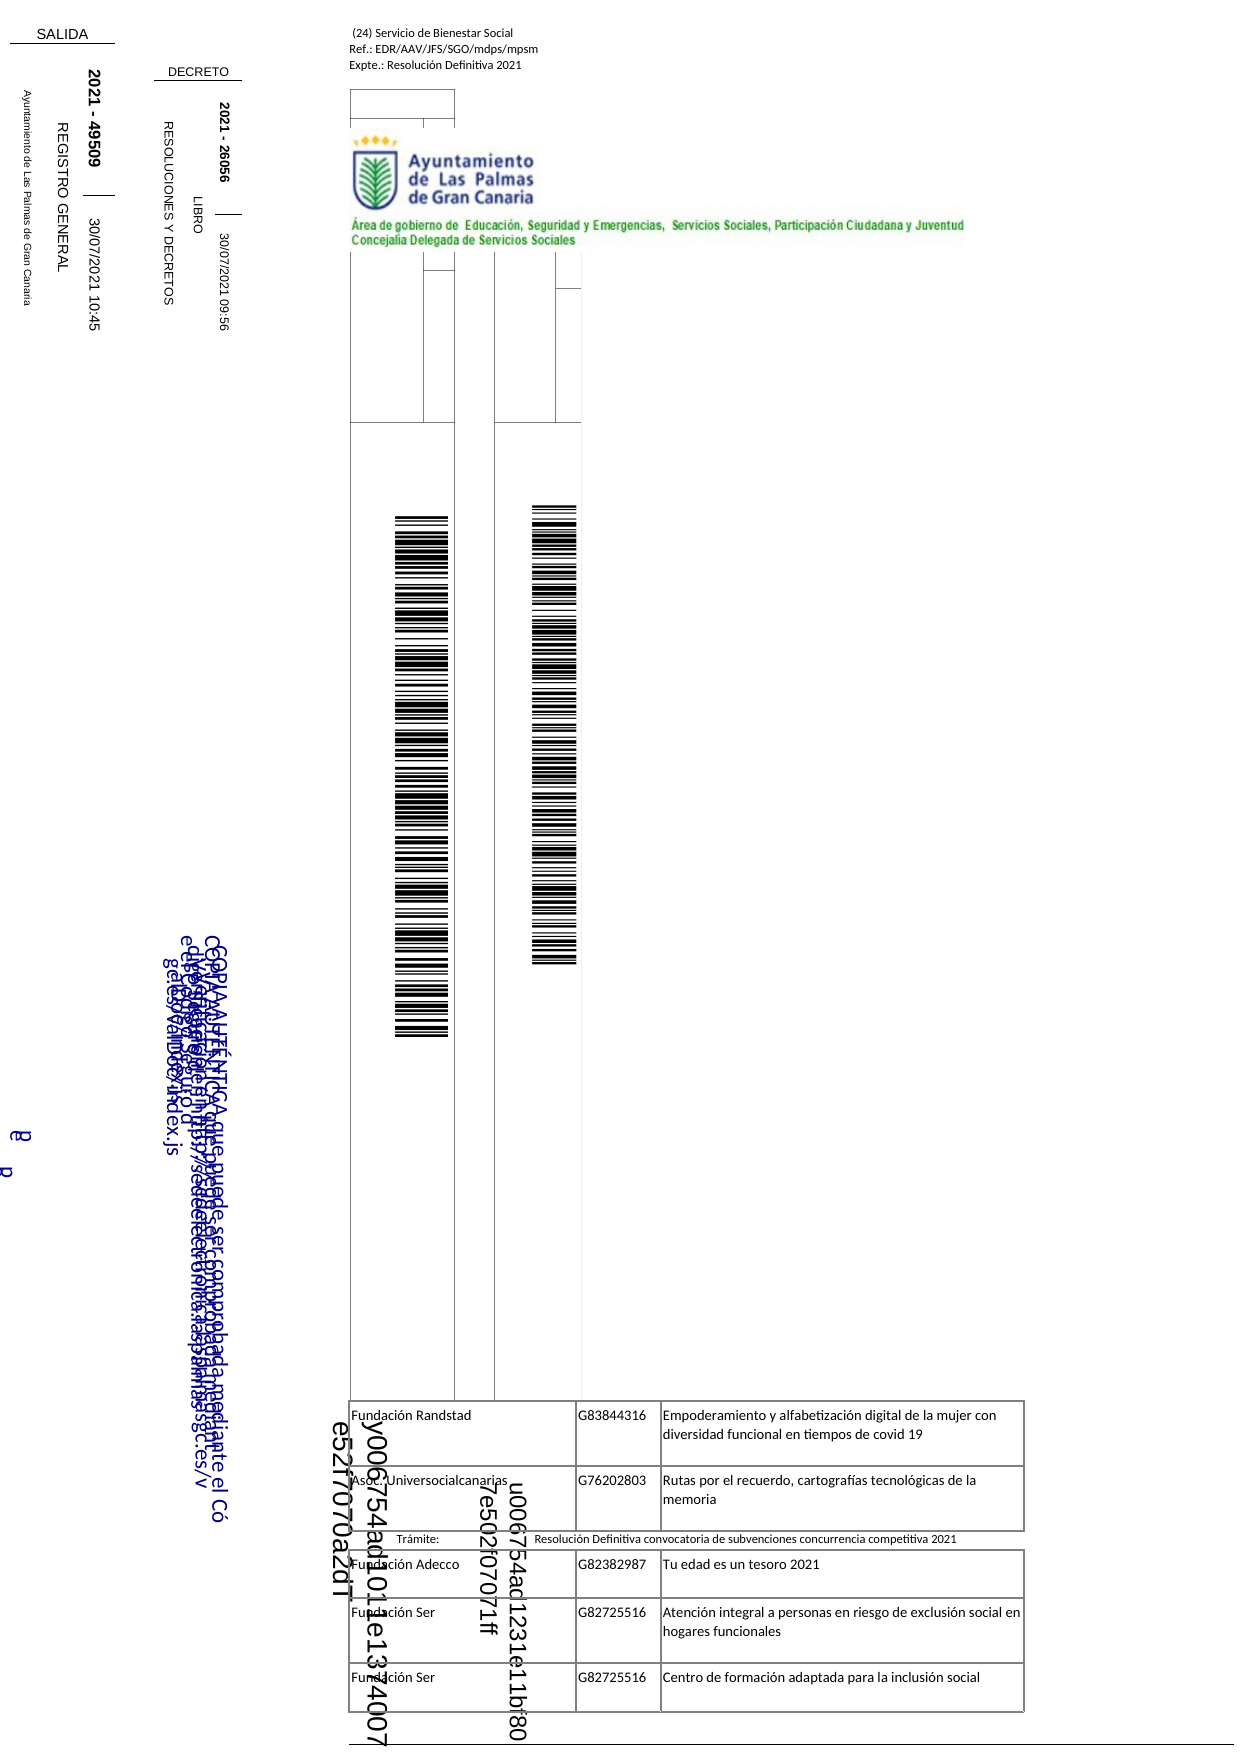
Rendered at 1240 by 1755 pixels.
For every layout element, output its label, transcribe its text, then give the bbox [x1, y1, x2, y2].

table_header Fundación Adecco [350, 1551, 575, 1597]
table_cell G82725516 [577, 1599, 660, 1662]
table_cell Fundación Ser [350, 1664, 575, 1711]
table_cell Centro de formación adaptada para la inclusión social [662, 1664, 1023, 1711]
table_cell Empoderamiento y alfabetización digital de la mujer con diversidad funcional en tiempos de covid 19 [662, 1402, 1023, 1465]
table_header Tu edad es un tesoro 2021 [662, 1551, 1023, 1597]
table_cell G83844316 [577, 1402, 660, 1465]
table_header G82382987 [577, 1551, 660, 1597]
table_cell Atención integral a personas en riesgo de exclusión social en hogares funcionales [662, 1599, 1023, 1662]
table_cell G82725516 [577, 1664, 660, 1711]
text Trámite: Resolución Definitiva convocatoria de subvenciones concurrencia competitiva 2021 [349, 1532, 1023, 1547]
table_cell G76202803 [577, 1467, 660, 1530]
table_cell Rutas por el recuerdo, cartografías tecnológicas de la memoria [662, 1467, 1023, 1530]
table_cell Asoc. Universocialcanarias [350, 1467, 575, 1530]
table_cell Fundación Ser [350, 1599, 575, 1662]
table_cell Fundación Randstad [350, 1402, 575, 1465]
